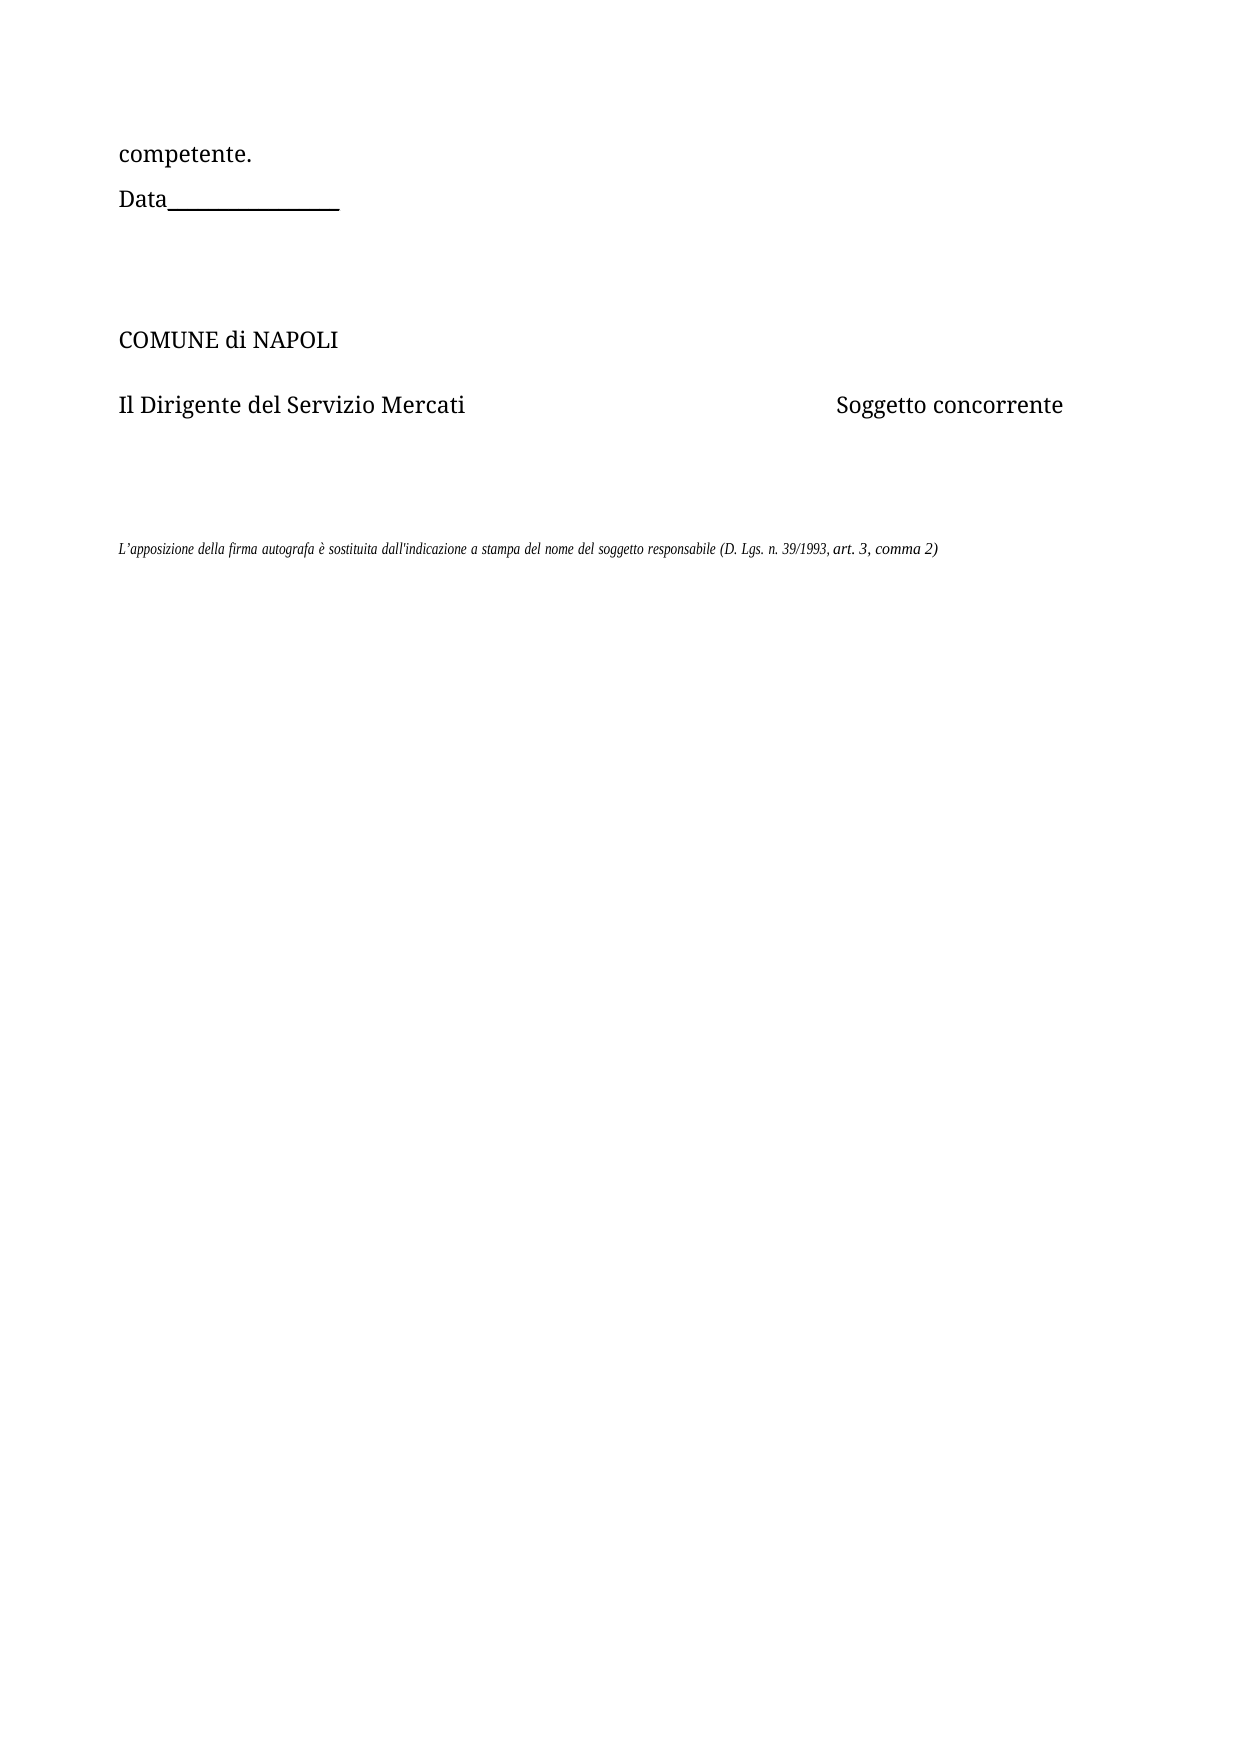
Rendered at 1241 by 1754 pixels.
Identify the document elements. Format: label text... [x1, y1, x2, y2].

text Il Dirigente del Servizio Mercati Soggetto concorrente [118, 389, 1137, 420]
text L’apposizione della firma autografa è sostituita dall'indicazione a stampa del nome del soggetto responsabile (D. Lgs. n. 39/1993, art. 3, comma 2) [118, 539, 1125, 558]
text competente. [118, 137, 1121, 169]
text Data_________________ [118, 183, 1121, 215]
text COMUNE di NAPOLI [118, 324, 1137, 355]
